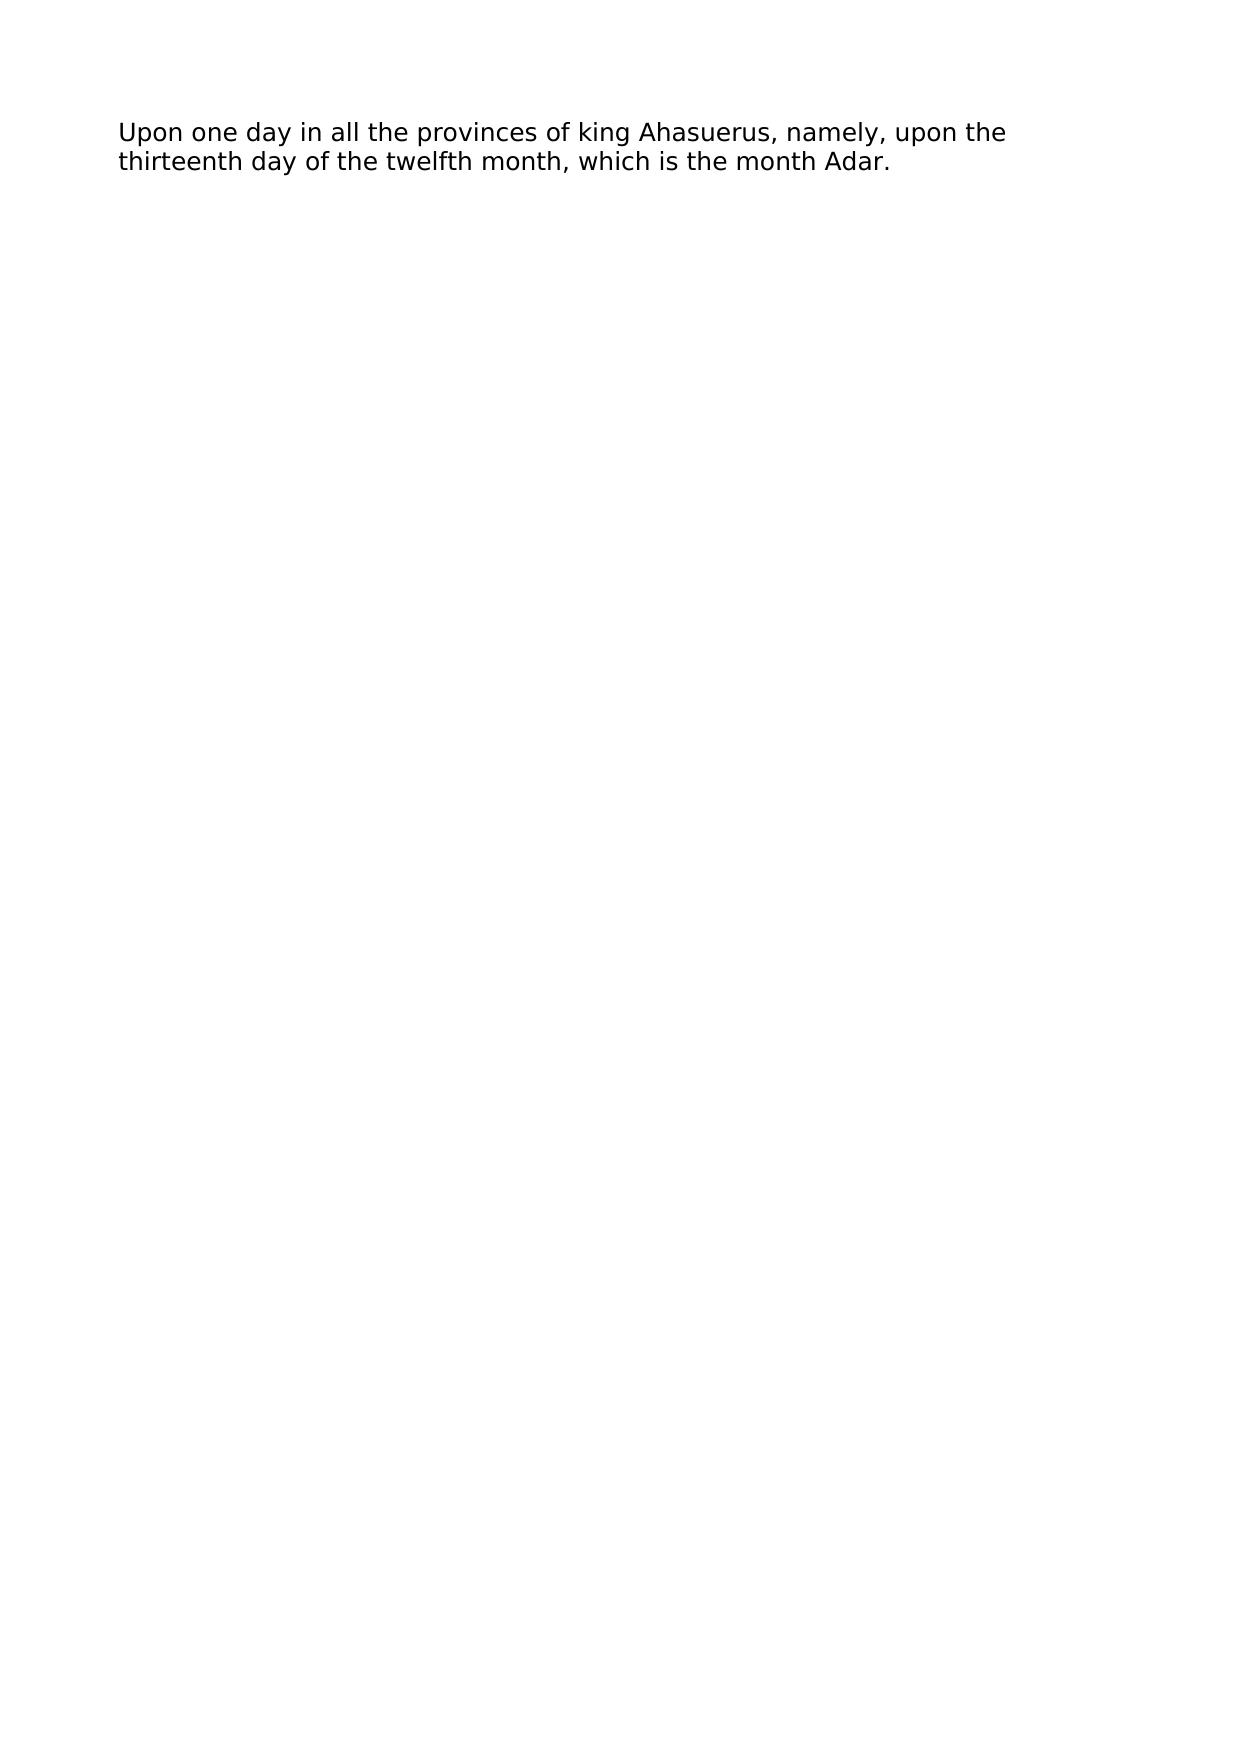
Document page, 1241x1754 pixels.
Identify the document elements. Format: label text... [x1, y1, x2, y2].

text Upon one day in all the provinces of king Ahasuerus, namely, upon the thirteenth day of the twelfth month, which is the month Adar. [118, 118, 1122, 176]
